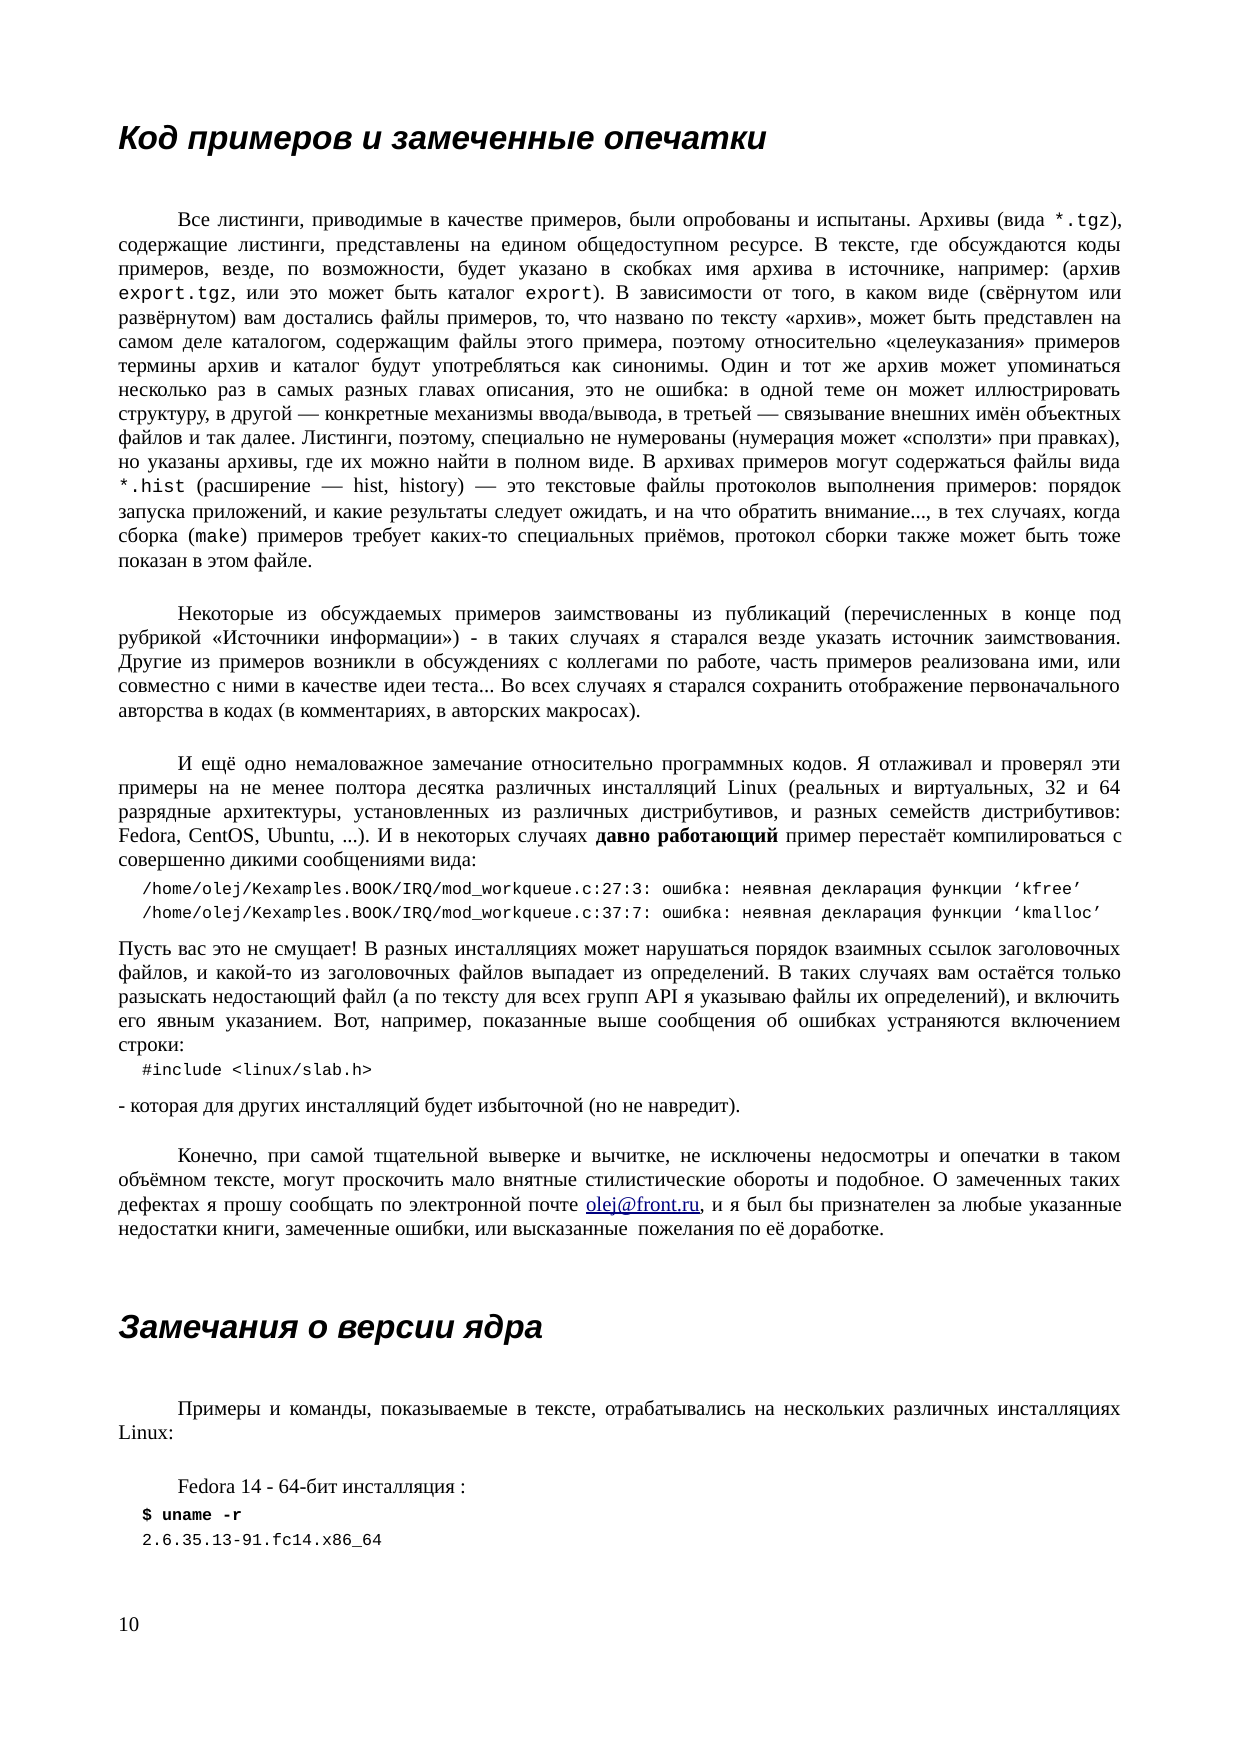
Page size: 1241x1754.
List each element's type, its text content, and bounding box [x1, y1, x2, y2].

text /home/olej/Kexamples.BOOK/IRQ/mod_workqueue.c:37:7: ошибка: неявная декларация функции ‘kmalloc’ [142, 905, 1122, 924]
text Некоторые из обсуждаемых примеров заимствованы из публикаций (перечисленных в конце под рубрикой «Источники информации») - в таких случаях я старался везде указать источник заимствования. Другие из примеров возникли в обсуждениях с коллегами по работе, часть примеров реализована ими, или совместно с ними в качестве идеи теста... Во всех случаях я старался сохранить отображение первоначального авторства в кодах (в комментариях, в авторских макросах). [118, 601, 1122, 722]
text Все листинги, приводимые в качестве примеров, были опробованы и испытаны. Архивы (вида *.tgz), содержащие листинги, представлены на едином общедоступном ресурсе. В тексте, где обсуждаются коды примеров, везде, по возможности, будет указано в скобках имя архива в источнике, например: (архив export.tgz, или это может быть каталог export). В зависимости от того, в каком виде (свёрнутом или развёрнутом) вам достались файлы примеров, то, что названо по тексту «архив», может быть представлен на самом деле каталогом, содержащим файлы этого примера, поэтому относительно «целеуказания» примеров термины архив и каталог будут употребляться как синонимы. Один и тот же архив может упоминаться несколько раз в самых разных главах описания, это не ошибка: в одной теме он может иллюстрировать структуру, в другой — конкретные механизмы ввода/вывода, в третьей — связывание внешних имён объектных файлов и так далее. Листинги, поэтому, специально не нумерованы (нумерация может «сползти» при правках), но указаны архивы, где их можно найти в полном виде. В архивах примеров могут содержаться файлы вида *.hist (расширение — hist, history) — это текстовые файлы протоколов выполнения примеров: порядок запуска приложений, и какие результаты следует ожидать, и на что обратить внимание..., в тех случаях, когда сборка (make) примеров требует каких-то специальных приёмов, протокол сборки также может быть тоже показан в этом файле. [118, 207, 1122, 572]
text /home/olej/Kexamples.BOOK/IRQ/mod_workqueue.c:27:3: ошибка: неявная декларация функции ‘kfree’ [142, 880, 1122, 899]
subtitle Код примеров и замеченные опечатки [118, 118, 1122, 157]
text Примеры и команды, показываемые в тексте, отрабатывались на нескольких различных инсталляциях Linux: [118, 1396, 1122, 1444]
text Fedora 14 - 64-бит инсталляция : [118, 1474, 1122, 1498]
text 2.6.35.13-91.fc14.x86_64 [142, 1531, 1122, 1550]
text И ещё одно немаловажное замечание относительно программных кодов. Я отлаживал и проверял эти примеры на не менее полтора десятка различных инсталляций Linux (реальных и виртуальных, 32 и 64 разрядные архитектуры, установленных из различных дистрибутивов, и разных семейств дистрибутивов: Fedora, CentOS, Ubuntu, ...). И в некоторых случаях давно работающий пример перестаёт компилироваться с совершенно дикими сообщениями вида: [118, 751, 1122, 871]
text Конечно, при самой тщательной выверке и вычитке, не исключены недосмотры и опечатки в таком объёмном тексте, могут проскочить мало внятные стилистические обороты и подобное. О замеченных таких дефектах я прошу сообщать по электронной почте olej@front.ru, и я был бы признателен за любые указанные недостатки книги, замеченные ошибки, или высказанные пожелания по её доработке. [118, 1143, 1122, 1239]
text #include <linux/slab.h> [142, 1062, 1122, 1081]
text - которая для других инсталляций будет избыточной (но не навредит). [118, 1093, 1122, 1117]
subtitle Замечания о версии ядра [118, 1307, 1122, 1346]
text Пусть вас это не смущает! В разных инсталляциях может нарушаться порядок взаимных ссылок заголовочных файлов, и какой-то из заголовочных файлов выпадает из определений. В таких случаях вам остаётся только разыскать недостающий файл (а по тексту для всех групп API я указываю файлы их определений), и включить его явным указанием. Вот, например, показанные выше сообщения об ошибках устраняются включением строки: [118, 936, 1122, 1056]
text $ uname -r [142, 1507, 1122, 1525]
